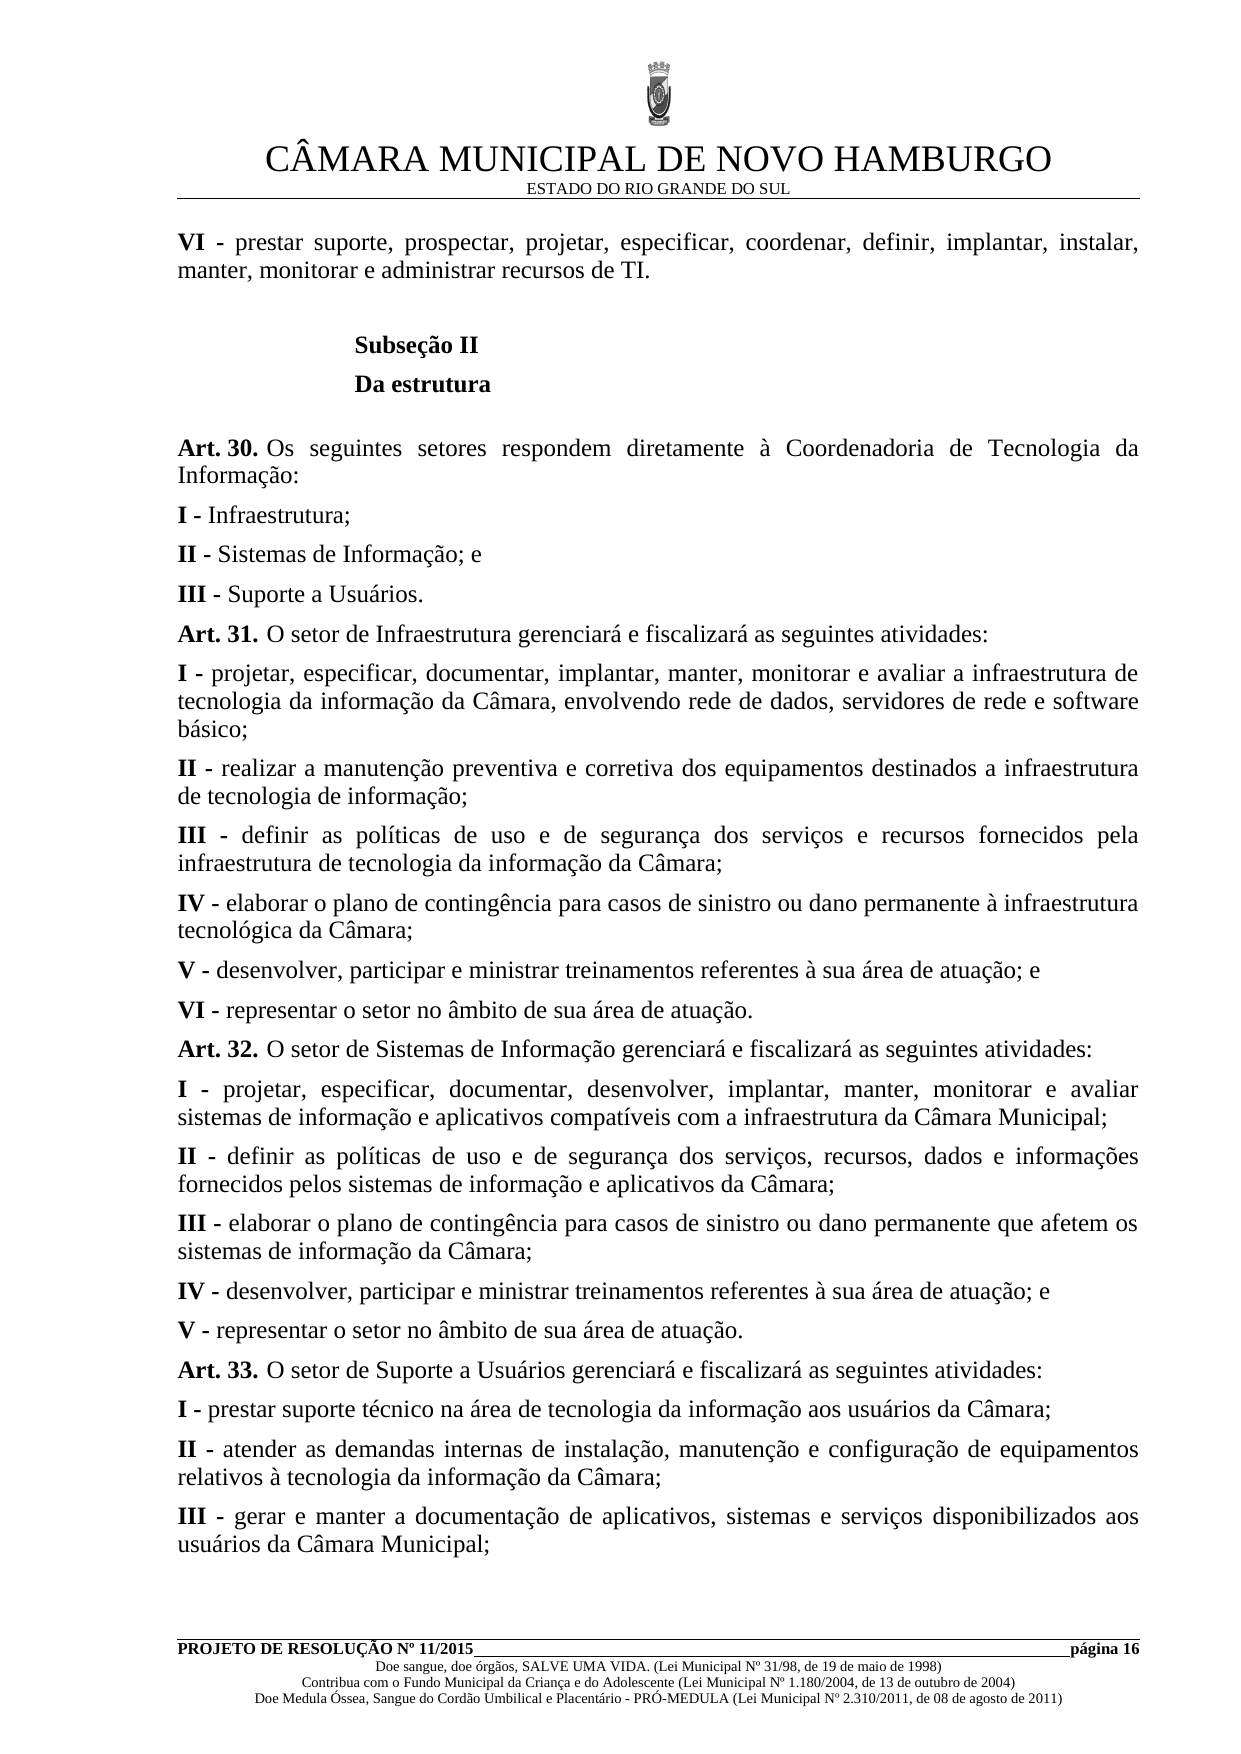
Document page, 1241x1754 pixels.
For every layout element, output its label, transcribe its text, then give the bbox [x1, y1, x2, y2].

text IV - desenvolver, participar e ministrar treinamentos referentes à sua área de atuação; e [177, 1277, 1140, 1304]
text V - desenvolver, participar e ministrar treinamentos referentes à sua área de atuação; e [177, 956, 1140, 984]
text III - definir as políticas de uso e de segurança dos serviços e recursos fornecidos pela infraestrutura de tecnologia da informação da Câmara; [177, 822, 1140, 877]
text I - projetar, especificar, documentar, implantar, manter, monitorar e avaliar a infraestrutura de tecnologia da informação da Câmara, envolvendo rede de dados, servidores de rede e software básico; [177, 659, 1140, 742]
text II - definir as políticas de uso e de segurança dos serviços, recursos, dados e informações fornecidos pelos sistemas de informação e aplicativos da Câmara; [177, 1142, 1140, 1198]
text Art. 31. O setor de Infraestrutura gerenciará e fiscalizará as seguintes atividades: [177, 620, 1140, 647]
text Art. 32. O setor de Sistemas de Informação gerenciará e fiscalizará as seguintes atividades: [177, 1035, 1140, 1063]
text III - elaborar o plano de contingência para casos de sinistro ou dano permanente que afetem os sistemas de informação da Câmara; [177, 1209, 1140, 1265]
text I - Infraestrutura; [177, 501, 1140, 529]
text V - representar o setor no âmbito de sua área de atuação. [177, 1316, 1140, 1344]
text Da estrutura [354, 371, 1140, 398]
text IV - elaborar o plano de contingência para casos de sinistro ou dano permanente à infraestrutura tecnológica da Câmara; [177, 889, 1140, 944]
text III - Suporte a Usuários. [177, 580, 1140, 608]
text III - gerar e manter a documentação de aplicativos, sistemas e serviços disponibilizados aos usuários da Câmara Municipal; [177, 1502, 1140, 1558]
text Art. 33. O setor de Suporte a Usuários gerenciará e fiscalizará as seguintes atividades: [177, 1356, 1140, 1384]
text I - prestar suporte técnico na área de tecnologia da informação aos usuários da Câmara; [177, 1396, 1140, 1423]
text II - atender as demandas internas de instalação, manutenção e configuração de equipamentos relativos à tecnologia da informação da Câmara; [177, 1435, 1140, 1491]
text I - projetar, especificar, documentar, desenvolver, implantar, manter, monitorar e avaliar sistemas de informação e aplicativos compatíveis com a infraestrutura da Câmara Municipal; [177, 1075, 1140, 1130]
text Art. 30. Os seguintes setores respondem diretamente à Coordenadoria de Tecnologia da Informação: [177, 434, 1140, 489]
text VI - representar o setor no âmbito de sua área de atuação. [177, 996, 1140, 1023]
text VI - prestar suporte, prospectar, projetar, especificar, coordenar, definir, implantar, instalar, manter, monitorar e administrar recursos de TI. [177, 228, 1140, 284]
text II - Sistemas de Informação; e [177, 541, 1140, 568]
text II - realizar a manutenção preventiva e corretiva dos equipamentos destinados a infraestrutura de tecnologia de informação; [177, 754, 1140, 810]
text Subseção II [354, 331, 1140, 359]
